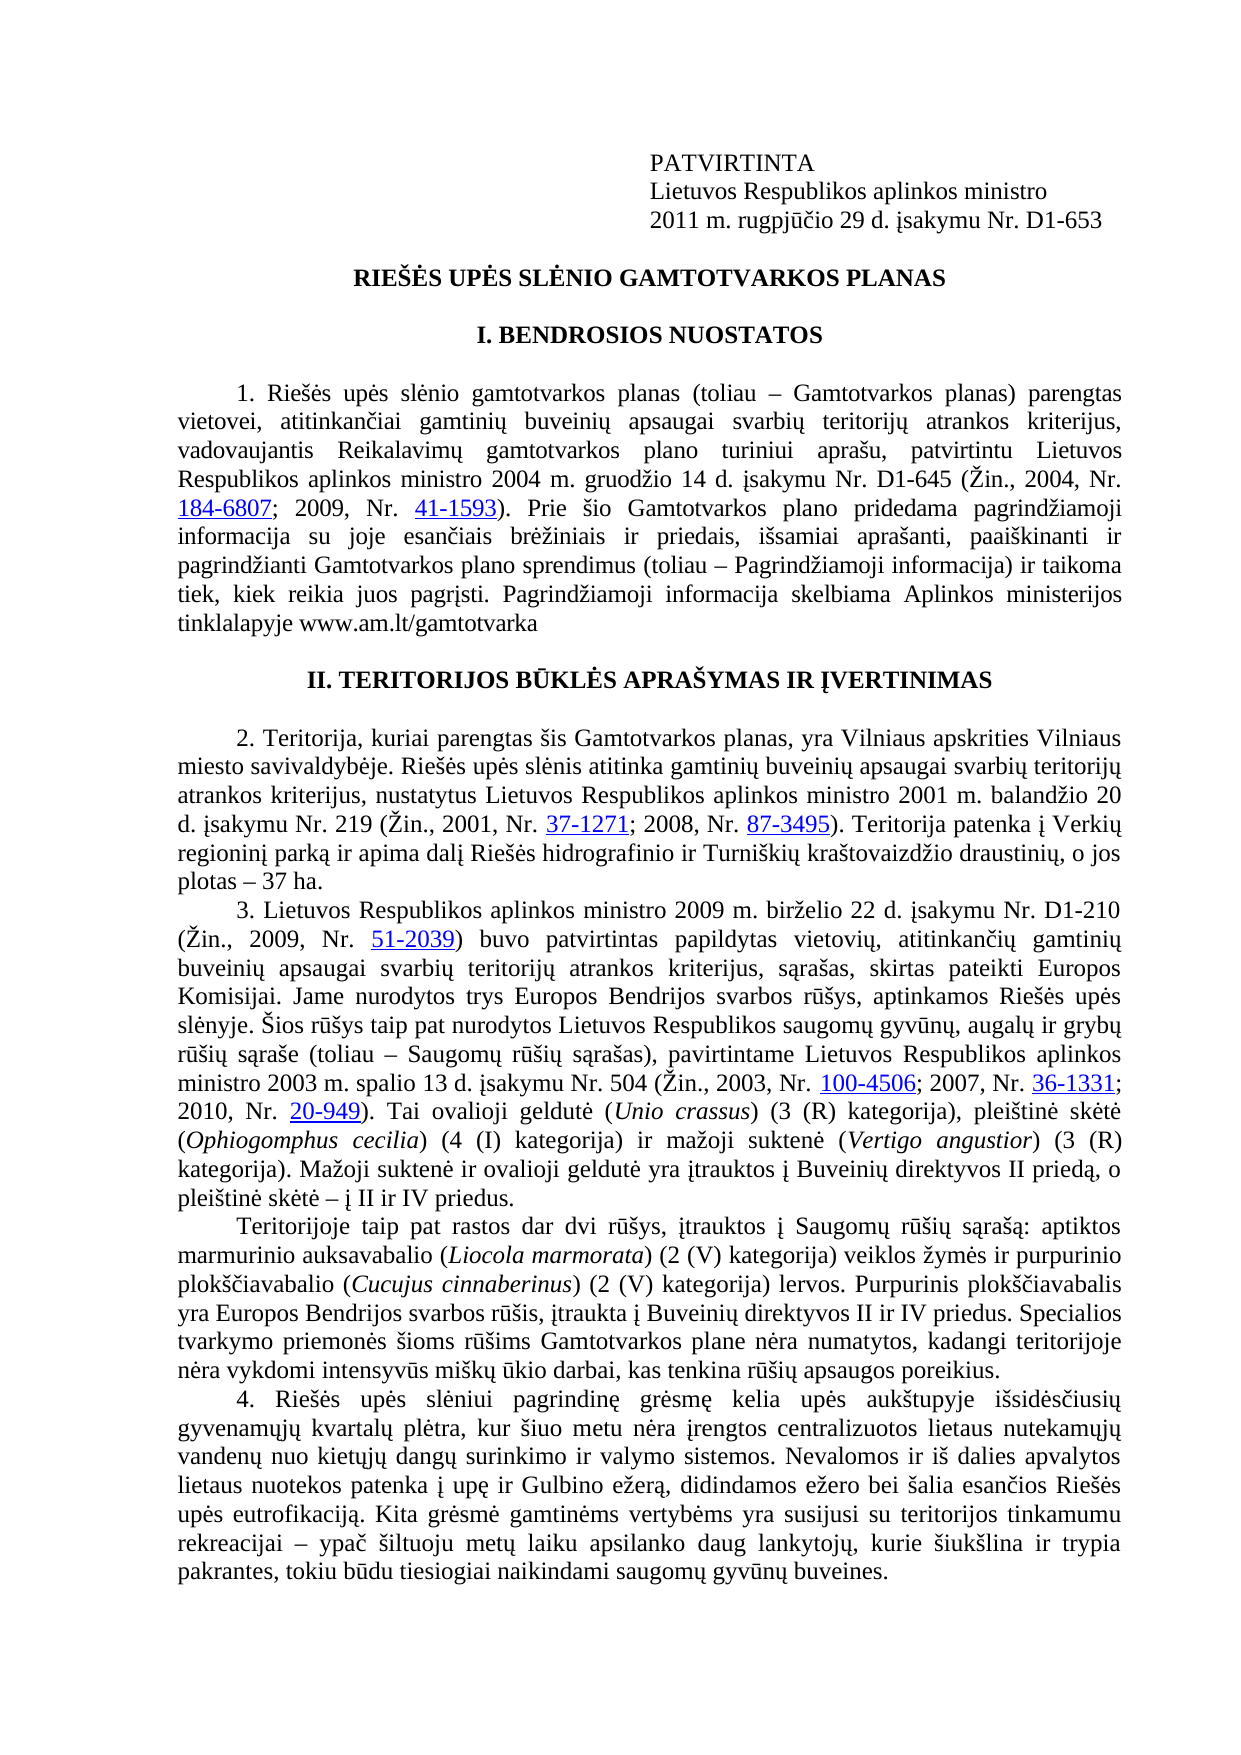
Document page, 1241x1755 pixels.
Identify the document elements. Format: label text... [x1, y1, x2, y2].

text II. TERITORIJOS BŪKLĖS APRAŠYMAS IR ĮVERTINIMAS [177, 665, 1122, 694]
text I. BENDROSIOS NUOSTATOS [177, 320, 1122, 349]
text PATVIRTINTA [649, 148, 1122, 176]
text 3. Lietuvos Respublikos aplinkos ministro 2009 m. birželio 22 d. įsakymu Nr. D1-210 (Žin., 2009, Nr. 51-2039) buvo patvirtintas papildytas vietovių, atitinkančių gamtinių buveinių apsaugai svarbių teritorijų atrankos kriterijus, sąrašas, skirtas pateikti Europos Komisijai. Jame nurodytos trys Europos Bendrijos svarbos rūšys, aptinkamos Riešės upės slėnyje. Šios rūšys taip pat nurodytos Lietuvos Respublikos saugomų gyvūnų, augalų ir grybų rūšių sąraše (toliau – Saugomų rūšių sąrašas), pavirtintame Lietuvos Respublikos aplinkos ministro 2003 m. spalio 13 d. įsakymu Nr. 504 (Žin., 2003, Nr. 100-4506; 2007, Nr. 36-1331; 2010, Nr. 20-949). Tai ovalioji geldutė (Unio crassus) (3 (R) kategorija), pleištinė skėtė (Ophiogomphus cecilia) (4 (I) kategorija) ir mažoji suktenė (Vertigo angustior) (3 (R) kategorija). Mažoji suktenė ir ovalioji geldutė yra įtrauktos į Buveinių direktyvos II priedą, o pleištinė skėtė – į II ir IV priedus. [177, 895, 1122, 1211]
text 4. Riešės upės slėniui pagrindinę grėsmę kelia upės aukštupyje išsidėsčiusių gyvenamųjų kvartalų plėtra, kur šiuo metu nėra įrengtos centralizuotos lietaus nutekamųjų vandenų nuo kietųjų dangų surinkimo ir valymo sistemos. Nevalomos ir iš dalies apvalytos lietaus nuotekos patenka į upę ir Gulbino ežerą, didindamos ežero bei šalia esančios Riešės upės eutrofikaciją. Kita grėsmė gamtinėms vertybėms yra susijusi su teritorijos tinkamumu rekreacijai – ypač šiltuoju metų laiku apsilanko daug lankytojų, kurie šiukšlina ir trypia pakrantes, tokiu būdu tiesiogiai naikindami saugomų gyvūnų buveines. [177, 1384, 1122, 1585]
text Teritorijoje taip pat rastos dar dvi rūšys, įtrauktos į Saugomų rūšių sąrašą: aptiktos marmurinio auksavabalio (Liocola marmorata) (2 (V) kategorija) veiklos žymės ir purpurinio plokščiavabalio (Cucujus cinnaberinus) (2 (V) kategorija) lervos. Purpurinis plokščiavabalis yra Europos Bendrijos svarbos rūšis, įtraukta į Buveinių direktyvos II ir IV priedus. Specialios tvarkymo priemonės šioms rūšims Gamtotvarkos plane nėra numatytos, kadangi teritorijoje nėra vykdomi intensyvūs miškų ūkio darbai, kas tenkina rūšių apsaugos poreikius. [177, 1211, 1122, 1384]
text 1. Riešės upės slėnio gamtotvarkos planas (toliau – Gamtotvarkos planas) parengtas vietovei, atitinkančiai gamtinių buveinių apsaugai svarbių teritorijų atrankos kriterijus, vadovaujantis Reikalavimų gamtotvarkos plano turiniui aprašu, patvirtintu Lietuvos Respublikos aplinkos ministro 2004 m. gruodžio 14 d. įsakymu Nr. D1-645 (Žin., 2004, Nr. 184-6807; 2009, Nr. 41-1593). Prie šio Gamtotvarkos plano pridedama pagrindžiamoji informacija su joje esančiais brėžiniais ir priedais, išsamiai aprašanti, paaiškinanti ir pagrindžianti Gamtotvarkos plano sprendimus (toliau – Pagrindžiamoji informacija) ir taikoma tiek, kiek reikia juos pagrįsti. Pagrindžiamoji informacija skelbiama Aplinkos ministerijos tinklalapyje www.am.lt/gamtotvarka [177, 378, 1122, 636]
text Riešės upės slėnio GAMTOTVARKOS PLANAS [177, 263, 1122, 291]
text 2011 m. rugpjūčio 29 d. įsakymu Nr. D1-653 [649, 205, 1122, 234]
text 2. Teritorija, kuriai parengtas šis Gamtotvarkos planas, yra Vilniaus apskrities Vilniaus miesto savivaldybėje. Riešės upės slėnis atitinka gamtinių buveinių apsaugai svarbių teritorijų atrankos kriterijus, nustatytus Lietuvos Respublikos aplinkos ministro 2001 m. balandžio 20 d. įsakymu Nr. 219 (Žin., 2001, Nr. 37-1271; 2008, Nr. 87-3495). Teritorija patenka į Verkių regioninį parką ir apima dalį Riešės hidrografinio ir Turniškių kraštovaizdžio draustinių, o jos plotas – 37 ha. [177, 723, 1122, 895]
text Lietuvos Respublikos aplinkos ministro [649, 176, 1122, 205]
